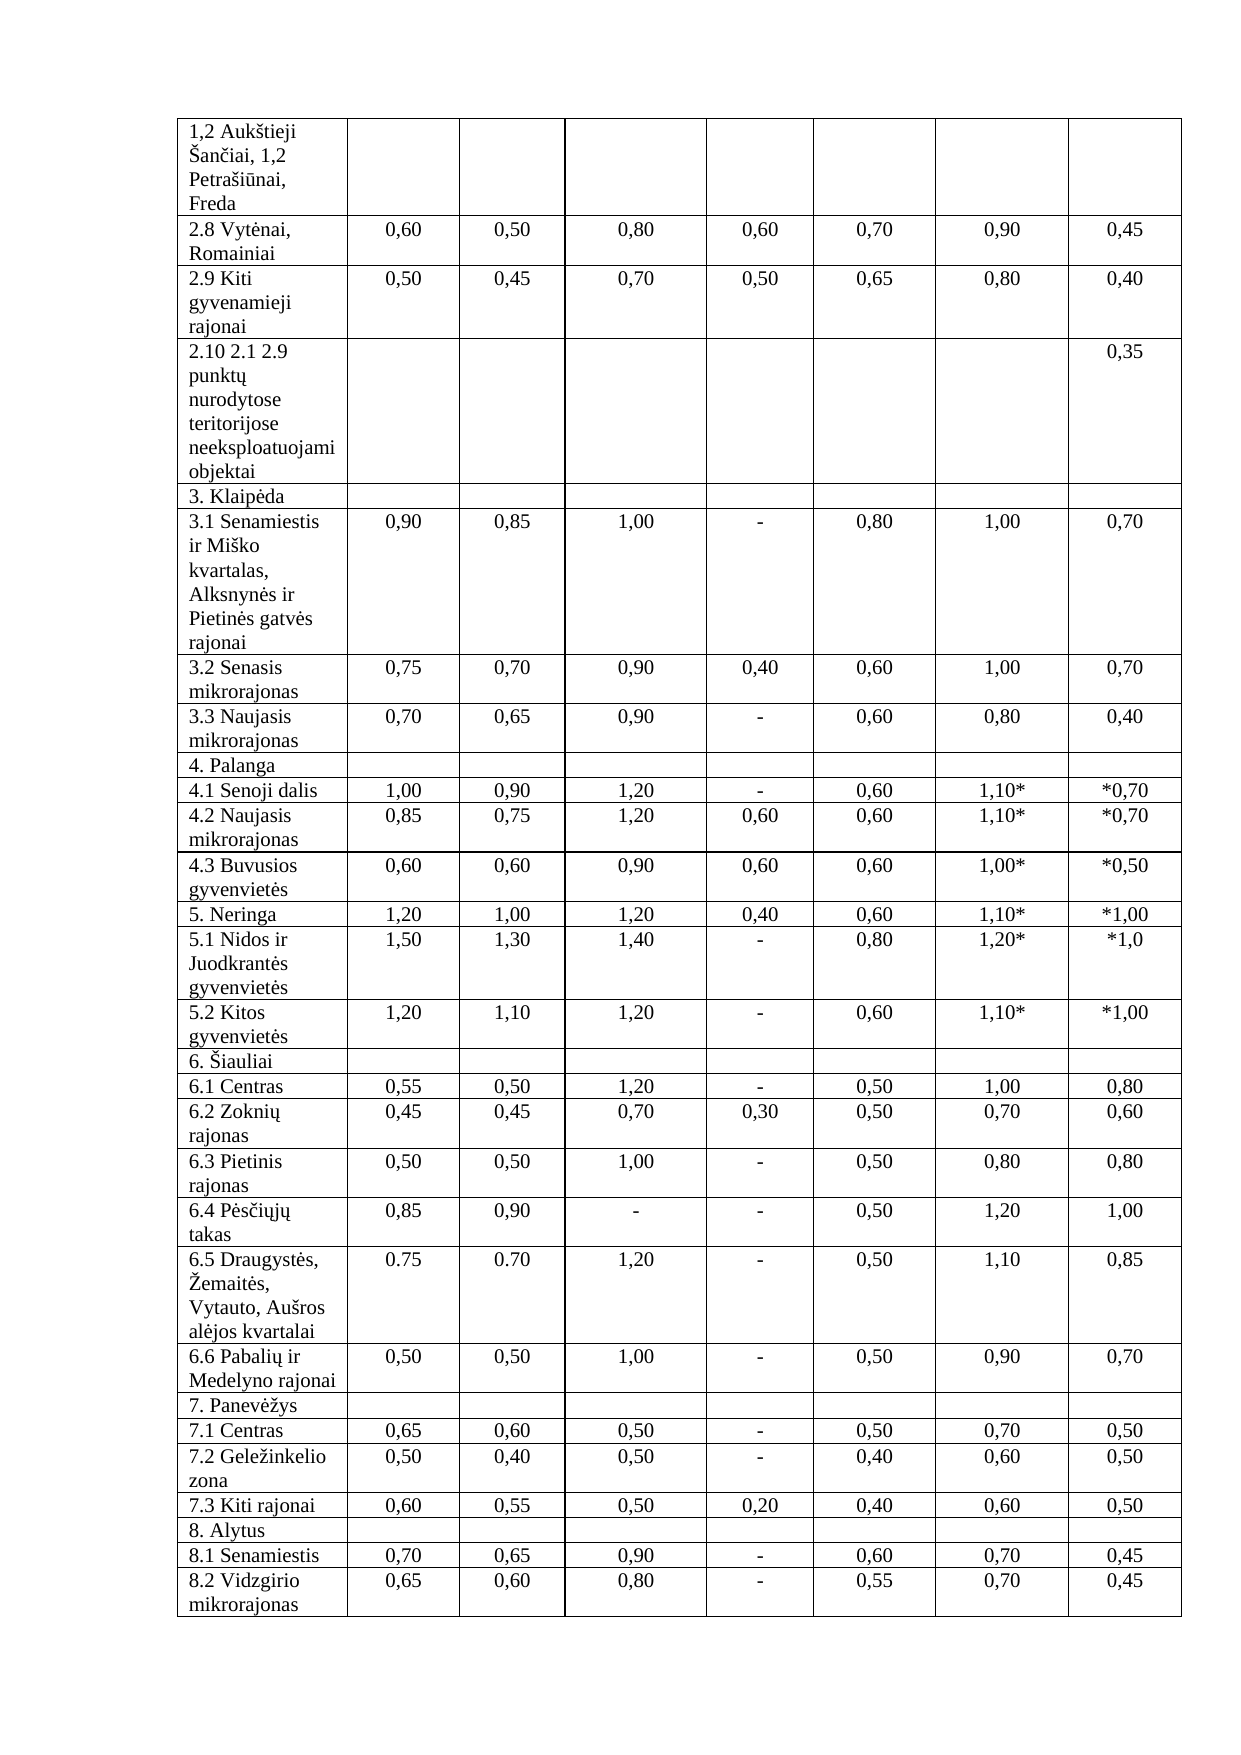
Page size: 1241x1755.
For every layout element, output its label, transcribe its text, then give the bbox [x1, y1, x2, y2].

table_cell - [707, 1543, 813, 1567]
table_cell 6.4 Pėsčiųjų takas [178, 1198, 347, 1246]
table_cell 0,70 [936, 1543, 1068, 1567]
table_cell *0,70 [1069, 803, 1181, 851]
table_cell 0,60 [348, 216, 459, 264]
table_cell 0,50 [348, 1444, 459, 1492]
table_cell 0,80 [936, 1149, 1068, 1197]
table_cell - [707, 1149, 813, 1197]
table_cell 0,40 [460, 1444, 564, 1492]
table_cell 0,40 [1069, 266, 1181, 338]
table_cell [1069, 484, 1181, 508]
table_cell 0,45 [1069, 1568, 1181, 1616]
table_cell 0,70 [348, 704, 459, 752]
table_cell - [707, 509, 813, 654]
table_cell 0,55 [348, 1074, 459, 1098]
table_cell 0,85 [460, 509, 564, 654]
table_cell 0,50 [566, 1419, 706, 1442]
table_cell [1069, 1393, 1181, 1417]
table_cell [348, 119, 459, 215]
table_cell 0,75 [460, 803, 564, 851]
table_cell 1,20 [566, 803, 706, 851]
table_cell 1,2 Aukštieji Šančiai, 1,2 Petrašiūnai, Freda [178, 119, 347, 215]
table_cell 1,20 [566, 1247, 706, 1343]
table_cell 0,70 [1069, 655, 1181, 703]
table_cell [348, 1518, 459, 1542]
table_cell 0,60 [707, 216, 813, 264]
table_cell 0,60 [814, 1543, 935, 1567]
table_cell - [707, 1198, 813, 1246]
table_cell [1069, 1049, 1181, 1073]
table_cell 0,30 [707, 1099, 813, 1147]
table_cell 1,20 [566, 902, 706, 926]
table_cell *1,00 [1069, 902, 1181, 926]
table_cell - [566, 1198, 706, 1246]
table_cell [460, 119, 564, 215]
table_cell 0,65 [348, 1568, 459, 1616]
table_cell 0,50 [814, 1198, 935, 1246]
table_cell 0,60 [460, 1568, 564, 1616]
table_cell - [707, 1568, 813, 1616]
table_cell - [707, 1344, 813, 1392]
table_cell 1,20 [936, 1198, 1068, 1246]
table_cell 0,90 [348, 509, 459, 654]
table_cell [348, 339, 459, 483]
table_cell [460, 339, 564, 483]
table_cell [936, 1393, 1068, 1417]
table_cell [707, 1049, 813, 1073]
table_cell 8.1 Senamiestis [178, 1543, 347, 1567]
table_cell 0,45 [348, 1099, 459, 1147]
table_cell 5.2 Kitos gyvenvietės [178, 1000, 347, 1048]
table_cell 0,50 [460, 216, 564, 264]
table_cell 0,50 [814, 1099, 935, 1147]
table_cell 0,40 [707, 655, 813, 703]
table_cell [936, 1049, 1068, 1073]
table_cell 0,90 [936, 1344, 1068, 1392]
table_cell 7.2 Geležinkelio zona [178, 1444, 347, 1492]
table_cell 0,60 [814, 803, 935, 851]
table_cell 0,90 [566, 704, 706, 752]
table_cell 0.75 [348, 1247, 459, 1343]
table_cell - [707, 1247, 813, 1343]
table_cell [814, 119, 935, 215]
table_cell 1,00 [566, 1344, 706, 1392]
table_cell 1,00 [348, 778, 459, 802]
table_cell 0,70 [566, 266, 706, 338]
table_cell 8. Alytus [178, 1518, 347, 1542]
table_cell 0,85 [348, 803, 459, 851]
table_cell 2.8 Vytėnai, Romainiai [178, 216, 347, 264]
table_cell 0,70 [348, 1543, 459, 1567]
table_cell 0,60 [348, 853, 459, 901]
table_cell *0,70 [1069, 778, 1181, 802]
table_cell 3. Klaipėda [178, 484, 347, 508]
table_cell 0,50 [460, 1344, 564, 1392]
table_cell 0,80 [936, 704, 1068, 752]
table_cell 0,80 [566, 216, 706, 264]
table_cell 0,50 [707, 266, 813, 338]
table_cell 0,60 [1069, 1099, 1181, 1147]
table_cell 0,80 [814, 509, 935, 654]
table_cell [814, 753, 935, 777]
table_cell 0,50 [814, 1344, 935, 1392]
table_cell 0,50 [1069, 1444, 1181, 1492]
table_cell 0,50 [814, 1419, 935, 1442]
table_cell [936, 484, 1068, 508]
table_cell 6.6 Pabalių ir Medelyno rajonai [178, 1344, 347, 1392]
table_cell 1,30 [460, 927, 564, 999]
table_cell 0,60 [460, 853, 564, 901]
table_cell 0,70 [566, 1099, 706, 1147]
table_cell 0,90 [936, 216, 1068, 264]
table_cell 3.3 Naujasis mikrorajonas [178, 704, 347, 752]
table_cell 0,60 [348, 1493, 459, 1517]
table_cell 0,55 [814, 1568, 935, 1616]
table_cell 1,40 [566, 927, 706, 999]
table_cell 8.2 Vidzgirio mikrorajonas [178, 1568, 347, 1616]
table_cell 0,45 [1069, 216, 1181, 264]
table_cell [1069, 753, 1181, 777]
table_cell [814, 1049, 935, 1073]
table_cell 0,90 [566, 853, 706, 901]
table_cell [460, 1393, 564, 1417]
table_cell 2.10 2.1 2.9 punktų nurodytose teritorijose neeksploatuojami objektai [178, 339, 347, 483]
table_cell [566, 753, 706, 777]
table_cell [707, 1393, 813, 1417]
table_cell 6.3 Pietinis rajonas [178, 1149, 347, 1197]
table_cell 0,80 [936, 266, 1068, 338]
table_cell [1069, 119, 1181, 215]
table_cell 7.3 Kiti rajonai [178, 1493, 347, 1517]
table_cell 0,55 [460, 1493, 564, 1517]
table_cell 0,70 [936, 1419, 1068, 1442]
table_cell 0,50 [814, 1149, 935, 1197]
table_cell *0,50 [1069, 853, 1181, 901]
table_cell 1,10* [936, 902, 1068, 926]
table_cell 0,40 [814, 1444, 935, 1492]
table_cell 0,65 [814, 266, 935, 338]
table_cell 1,10* [936, 778, 1068, 802]
table_cell 0,50 [566, 1444, 706, 1492]
table_cell - [707, 1444, 813, 1492]
table_cell [348, 1049, 459, 1073]
table_cell 1,00 [566, 1149, 706, 1197]
table_cell [936, 753, 1068, 777]
table_cell [707, 753, 813, 777]
table_cell 0,60 [814, 902, 935, 926]
table_cell *1,00 [1069, 1000, 1181, 1048]
table_cell 1,10* [936, 1000, 1068, 1048]
table_cell [814, 484, 935, 508]
table_cell 0,75 [348, 655, 459, 703]
table_cell 5. Neringa [178, 902, 347, 926]
table_cell [814, 339, 935, 483]
table_cell 3.1 Senamiestis ir Miško kvartalas, Alksnynės ir Pietinės gatvės rajonai [178, 509, 347, 654]
table_cell 1,20 [348, 1000, 459, 1048]
table_cell 0,80 [566, 1568, 706, 1616]
table_cell 0,40 [707, 902, 813, 926]
table_cell [566, 484, 706, 508]
table_cell 7.1 Centras [178, 1419, 347, 1442]
table_cell 0,60 [814, 1000, 935, 1048]
table_cell 4. Palanga [178, 753, 347, 777]
table_cell [460, 1518, 564, 1542]
table_cell 0,60 [814, 704, 935, 752]
table_cell 0,70 [936, 1568, 1068, 1616]
table_cell 0,60 [460, 1419, 564, 1442]
table_cell 1,10* [936, 803, 1068, 851]
table_cell 1,20* [936, 927, 1068, 999]
table_cell 1,00 [936, 509, 1068, 654]
table_cell 0,90 [460, 1198, 564, 1246]
table_cell [566, 1049, 706, 1073]
table_cell 1,20 [566, 1000, 706, 1048]
table_cell 0,60 [936, 1444, 1068, 1492]
table_cell [348, 1393, 459, 1417]
table_cell [936, 1518, 1068, 1542]
table_cell 0,50 [1069, 1419, 1181, 1442]
table_cell 1,10 [460, 1000, 564, 1048]
table_cell [460, 1049, 564, 1073]
table_cell 0,65 [348, 1419, 459, 1442]
table_cell [460, 753, 564, 777]
table_cell 0,50 [566, 1493, 706, 1517]
table_cell - [707, 704, 813, 752]
table_cell 6.1 Centras [178, 1074, 347, 1098]
table_cell 3.2 Senasis mikrorajonas [178, 655, 347, 703]
table_cell *1,0 [1069, 927, 1181, 999]
table_cell - [707, 1000, 813, 1048]
table_cell 5.1 Nidos ir Juodkrantės gyvenvietės [178, 927, 347, 999]
table_cell 0,80 [1069, 1074, 1181, 1098]
table_cell 0,60 [814, 778, 935, 802]
table_cell 0,90 [566, 1543, 706, 1567]
table_cell [566, 339, 706, 483]
table_cell [348, 484, 459, 508]
table_cell 1,20 [348, 902, 459, 926]
table_cell 0,50 [814, 1247, 935, 1343]
table_cell 1,00 [936, 655, 1068, 703]
table_cell 0,70 [460, 655, 564, 703]
table_cell [707, 484, 813, 508]
table_cell [936, 339, 1068, 483]
table_cell [707, 119, 813, 215]
table_cell 0,90 [566, 655, 706, 703]
table_cell [707, 1518, 813, 1542]
table_cell 0,45 [460, 1099, 564, 1147]
table_cell 4.1 Senoji dalis [178, 778, 347, 802]
table_cell 0,50 [460, 1074, 564, 1098]
table_cell 0,50 [348, 266, 459, 338]
table_cell 6.2 Zoknių rajonas [178, 1099, 347, 1147]
table_cell - [707, 1419, 813, 1442]
table_cell 4.3 Buvusios gyvenvietės [178, 853, 347, 901]
table_cell 0,70 [936, 1099, 1068, 1147]
table_cell 0,65 [460, 704, 564, 752]
table_cell [566, 1393, 706, 1417]
table_cell 0,45 [460, 266, 564, 338]
table_cell 1,00 [936, 1074, 1068, 1098]
table_cell 0,40 [1069, 704, 1181, 752]
table_cell [936, 119, 1068, 215]
table_cell 0,50 [460, 1149, 564, 1197]
table_cell 0,40 [814, 1493, 935, 1517]
table_cell 1,20 [566, 778, 706, 802]
table_cell - [707, 927, 813, 999]
table_cell [566, 119, 706, 215]
table_cell 0,50 [348, 1149, 459, 1197]
table_cell 1,00 [1069, 1198, 1181, 1246]
table_cell 0,20 [707, 1493, 813, 1517]
table_cell 0,65 [460, 1543, 564, 1567]
table_cell 0,35 [1069, 339, 1181, 483]
table_cell 0,85 [348, 1198, 459, 1246]
table_cell 6. Šiauliai [178, 1049, 347, 1073]
table_cell 0,70 [1069, 1344, 1181, 1392]
table_cell 0.70 [460, 1247, 564, 1343]
table_cell [460, 484, 564, 508]
table_cell 0,60 [707, 853, 813, 901]
table_cell [814, 1518, 935, 1542]
table_cell 0,50 [348, 1344, 459, 1392]
table_cell 2.9 Kiti gyvenamieji rajonai [178, 266, 347, 338]
table_cell 0,60 [936, 1493, 1068, 1517]
table_cell [566, 1518, 706, 1542]
table_cell 1,00* [936, 853, 1068, 901]
table_cell 7. Panevėžys [178, 1393, 347, 1417]
table_cell [814, 1393, 935, 1417]
table_cell 0,70 [1069, 509, 1181, 654]
table_cell [1069, 1518, 1181, 1542]
table_cell 0,60 [814, 655, 935, 703]
table_cell 0,80 [814, 927, 935, 999]
table_cell 1,00 [566, 509, 706, 654]
table_cell 1,20 [566, 1074, 706, 1098]
table_cell [348, 753, 459, 777]
table_cell [707, 339, 813, 483]
table_cell 0,60 [814, 853, 935, 901]
table_cell 1,00 [460, 902, 564, 926]
table_cell 0,80 [1069, 1149, 1181, 1197]
table_cell 0,90 [460, 778, 564, 802]
table_cell 0,50 [1069, 1493, 1181, 1517]
table_cell 4.2 Naujasis mikrorajonas [178, 803, 347, 851]
table_cell - [707, 778, 813, 802]
table_cell 6.5 Draugystės, Žemaitės, Vytauto, Aušros alėjos kvartalai [178, 1247, 347, 1343]
table_cell 1,50 [348, 927, 459, 999]
table_cell 0,45 [1069, 1543, 1181, 1567]
table_cell 0,85 [1069, 1247, 1181, 1343]
table_cell 0,50 [814, 1074, 935, 1098]
table_cell - [707, 1074, 813, 1098]
table_cell 0,60 [707, 803, 813, 851]
table_cell 0,70 [814, 216, 935, 264]
table_cell 1,10 [936, 1247, 1068, 1343]
